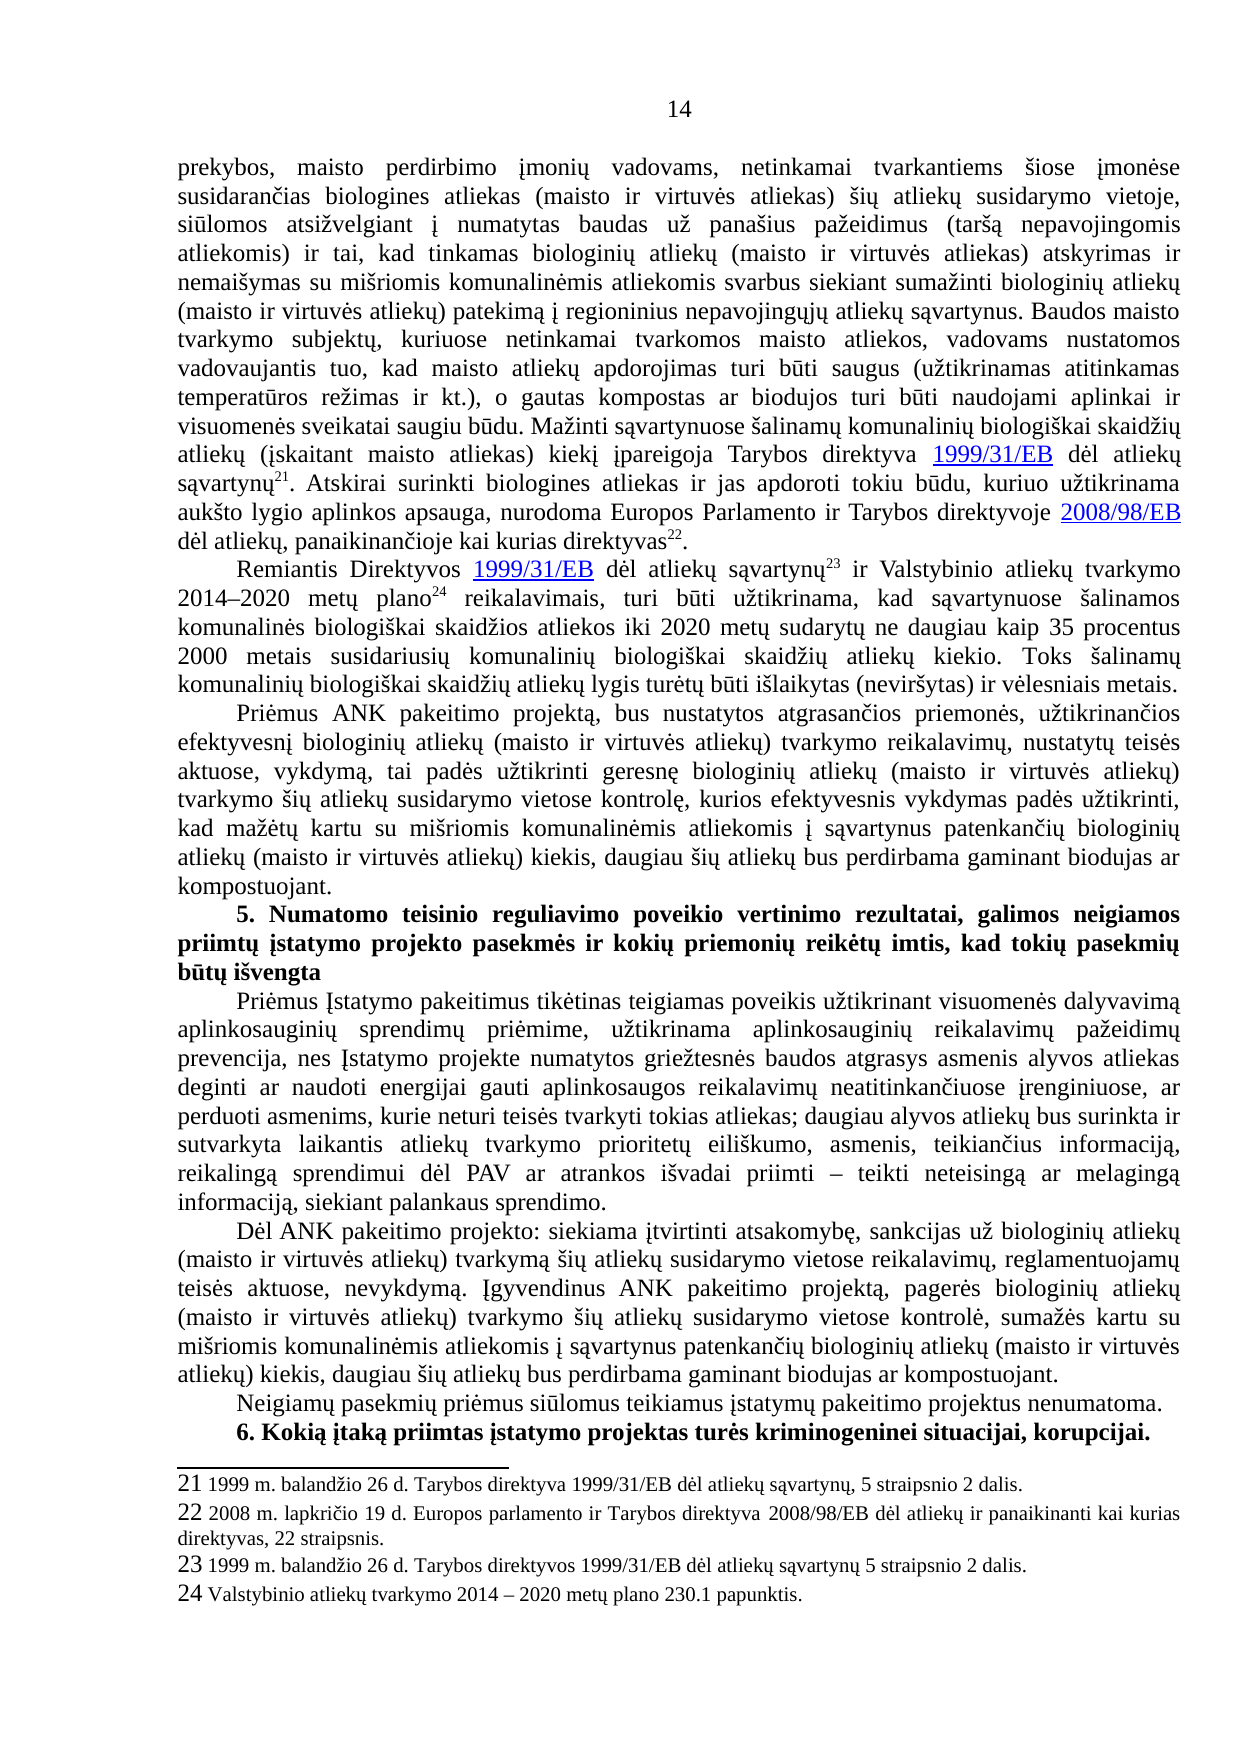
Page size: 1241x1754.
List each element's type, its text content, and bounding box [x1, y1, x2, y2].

text Remiantis Direktyvos 1999/31/EB dėl atliekų sąvartynų ir Valstybinio atliekų tvarkymo 2014–2020 metų plano reikalavimais, turi būti užtikrinama, kad sąvartynuose šalinamos komunalinės biologiškai skaidžios atliekos iki 2020 metų sudarytų ne daugiau kaip 35 procentus 2000 metais susidariusių komunalinių biologiškai skaidžių atliekų kiekio. Toks šalinamų komunalinių biologiškai skaidžių atliekų lygis turėtų būti išlaikytas (neviršytas) ir vėlesniais metais. [177, 554, 1181, 698]
text Dėl ANK pakeitimo projekto: siekiama įtvirtinti atsakomybę, sankcijas už biologinių atliekų (maisto ir virtuvės atliekų) tvarkymą šių atliekų susidarymo vietose reikalavimų, reglamentuojamų teisės aktuose, nevykdymą. Įgyvendinus ANK pakeitimo projektą, pagerės biologinių atliekų (maisto ir virtuvės atliekų) tvarkymo šių atliekų susidarymo vietose kontrolė, sumažės kartu su mišriomis komunalinėmis atliekomis į sąvartynus patenkančių biologinių atliekų (maisto ir virtuvės atliekų) kiekis, daugiau šių atliekų bus perdirbama gaminant biodujas ar kompostuojant. [177, 1216, 1181, 1388]
text 5. Numatomo teisinio reguliavimo poveikio vertinimo rezultatai, galimos neigiamos priimtų įstatymo projekto pasekmės ir kokių priemonių reikėtų imtis, kad tokių pasekmių būtų išvengta [177, 899, 1181, 986]
text 1999 m. balandžio 26 d. Tarybos direktyva 1999/31/EB dėl atliekų sąvartynų, 5 straipsnio 2 dalis. [177, 1468, 1181, 1497]
text 1999 m. balandžio 26 d. Tarybos direktyvos 1999/31/EB dėl atliekų sąvartynų 5 straipsnio 2 dalis. [177, 1549, 1181, 1578]
text prekybos, maisto perdirbimo įmonių vadovams, netinkamai tvarkantiems šiose įmonėse susidarančias biologines atliekas (maisto ir virtuvės atliekas) šių atliekų susidarymo vietoje, siūlomos atsižvelgiant į numatytas baudas už panašius pažeidimus (taršą nepavojingomis atliekomis) ir tai, kad tinkamas biologinių atliekų (maisto ir virtuvės atliekas) atskyrimas ir nemaišymas su mišriomis komunalinėmis atliekomis svarbus siekiant sumažinti biologinių atliekų (maisto ir virtuvės atliekų) patekimą į regioninius nepavojingųjų atliekų sąvartynus. Baudos maisto tvarkymo subjektų, kuriuose netinkamai tvarkomos maisto atliekos, vadovams nustatomos vadovaujantis tuo, kad maisto atliekų apdorojimas turi būti saugus (užtikrinamas atitinkamas temperatūros režimas ir kt.), o gautas kompostas ar biodujos turi būti naudojami aplinkai ir visuomenės sveikatai saugiu būdu. Mažinti sąvartynuose šalinamų komunalinių biologiškai skaidžių atliekų (įskaitant maisto atliekas) kiekį įpareigoja Tarybos direktyva 1999/31/EB dėl atliekų sąvartynų. Atskirai surinkti biologines atliekas ir jas apdoroti tokiu būdu, kuriuo užtikrinama aukšto lygio aplinkos apsauga, nurodoma Europos Parlamento ir Tarybos direktyvoje 2008/98/EB dėl atliekų, panaikinančioje kai kurias direktyvas. [177, 152, 1181, 554]
text Valstybinio atliekų tvarkymo 2014 – 2020 metų plano 230.1 papunktis. [177, 1578, 1181, 1607]
text Priėmus ANK pakeitimo projektą, bus nustatytos atgrasančios priemonės, užtikrinančios efektyvesnį biologinių atliekų (maisto ir virtuvės atliekų) tvarkymo reikalavimų, nustatytų teisės aktuose, vykdymą, tai padės užtikrinti geresnę biologinių atliekų (maisto ir virtuvės atliekų) tvarkymo šių atliekų susidarymo vietose kontrolę, kurios efektyvesnis vykdymas padės užtikrinti, kad mažėtų kartu su mišriomis komunalinėmis atliekomis į sąvartynus patenkančių biologinių atliekų (maisto ir virtuvės atliekų) kiekis, daugiau šių atliekų bus perdirbama gaminant biodujas ar kompostuojant. [177, 698, 1181, 899]
text 6. Kokią įtaką priimtas įstatymo projektas turės kriminogeninei situacijai, korupcijai. [177, 1417, 1181, 1446]
text 2008 m. lapkričio 19 d. Europos parlamento ir Tarybos direktyva 2008/98/EB dėl atliekų ir panaikinanti kai kurias direktyvas, 22 straipsnis. [177, 1497, 1181, 1549]
text Neigiamų pasekmių priėmus siūlomus teikiamus įstatymų pakeitimo projektus nenumatoma. [177, 1388, 1181, 1417]
text Priėmus Įstatymo pakeitimus tikėtinas teigiamas poveikis užtikrinant visuomenės dalyvavimą aplinkosauginių sprendimų priėmime, užtikrinama aplinkosauginių reikalavimų pažeidimų prevencija, nes Įstatymo projekte numatytos griežtesnės baudos atgrasys asmenis alyvos atliekas deginti ar naudoti energijai gauti aplinkosaugos reikalavimų neatitinkančiuose įrenginiuose, ar perduoti asmenims, kurie neturi teisės tvarkyti tokias atliekas; daugiau alyvos atliekų bus surinkta ir sutvarkyta laikantis atliekų tvarkymo prioritetų eiliškumo, asmenis, teikiančius informaciją, reikalingą sprendimui dėl PAV ar atrankos išvadai priimti – teikti neteisingą ar melagingą informaciją, siekiant palankaus sprendimo. [177, 986, 1181, 1216]
